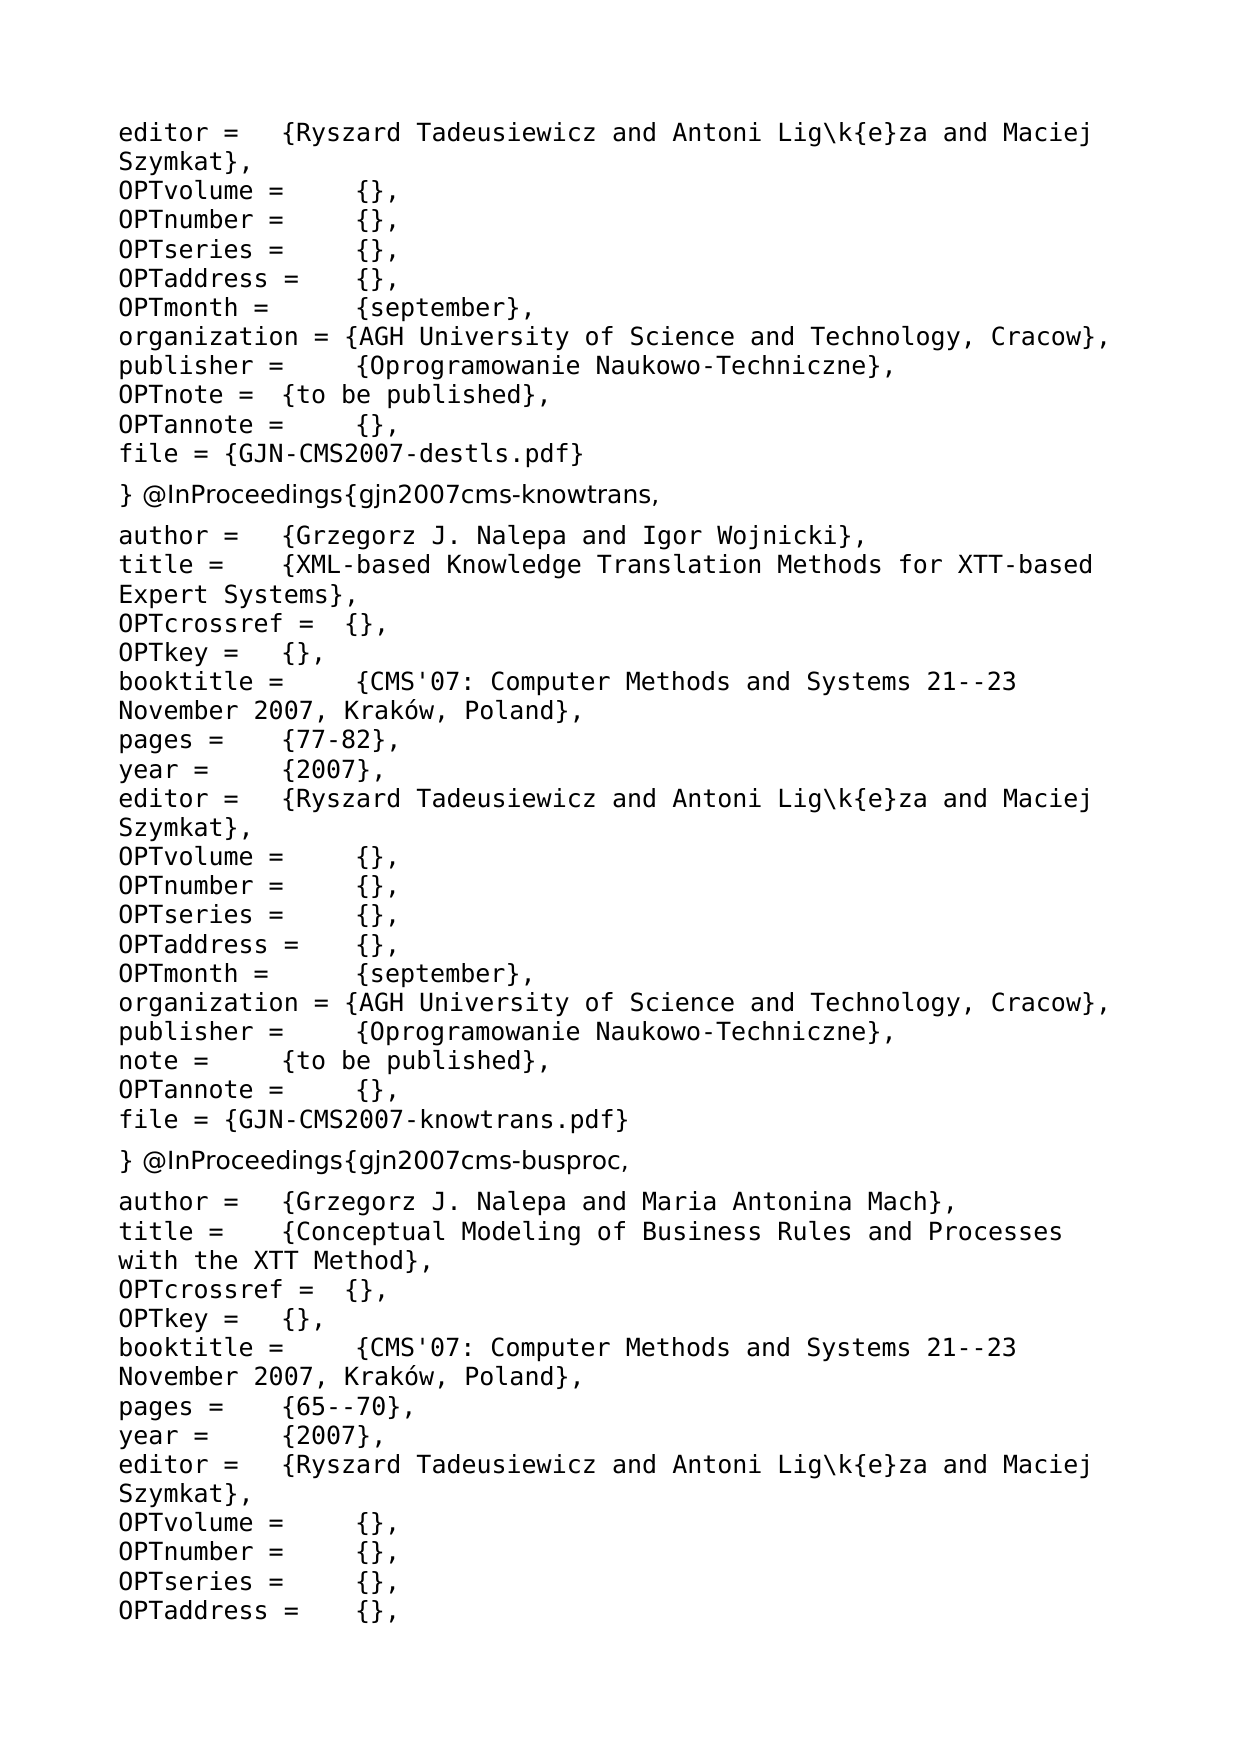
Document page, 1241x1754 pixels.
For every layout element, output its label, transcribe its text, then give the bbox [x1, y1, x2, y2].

text author = {Grzegorz J. Nalepa and Maria Antonina Mach}, title = {Conceptual Modeling of Business Rules and Processes with the XTT Method}, OPTcrossref = {}, OPTkey = {}, booktitle = {CMS'07: Computer Methods and Systems 21--23 November 2007, Kraków, Poland}, pages = {65--70}, year = {2007}, editor = {Ryszard Tadeusiewicz and Antoni Lig\k{e}za and Maciej Szymkat}, OPTvolume = {}, OPTnumber = {}, OPTseries = {}, OPTaddress = {}, [118, 1187, 1122, 1625]
text author = {Grzegorz J. Nalepa and Igor Wojnicki}, title = {XML-based Knowledge Translation Methods for XTT-based Expert Systems}, OPTcrossref = {}, OPTkey = {}, booktitle = {CMS'07: Computer Methods and Systems 21--23 November 2007, Kraków, Poland}, pages = {77-82}, year = {2007}, editor = {Ryszard Tadeusiewicz and Antoni Lig\k{e}za and Maciej Szymkat}, OPTvolume = {}, OPTnumber = {}, OPTseries = {}, OPTaddress = {}, OPTmonth = {september}, organization = {AGH University of Science and Technology, Cracow}, publisher = {Oprogramowanie Naukowo-Techniczne}, note = {to be published}, OPTannote = {}, file = {GJN-CMS2007-knowtrans.pdf} [118, 522, 1122, 1134]
text } @InProceedings{gjn2007cms-busproc, [118, 1146, 1122, 1175]
text editor = {Ryszard Tadeusiewicz and Antoni Lig\k{e}za and Maciej Szymkat}, OPTvolume = {}, OPTnumber = {}, OPTseries = {}, OPTaddress = {}, OPTmonth = {september}, organization = {AGH University of Science and Technology, Cracow}, publisher = {Oprogramowanie Naukowo-Techniczne}, OPTnote = {to be published}, OPTannote = {}, file = {GJN-CMS2007-destls.pdf} [118, 118, 1122, 468]
text } @InProceedings{gjn2007cms-knowtrans, [118, 480, 1122, 509]
